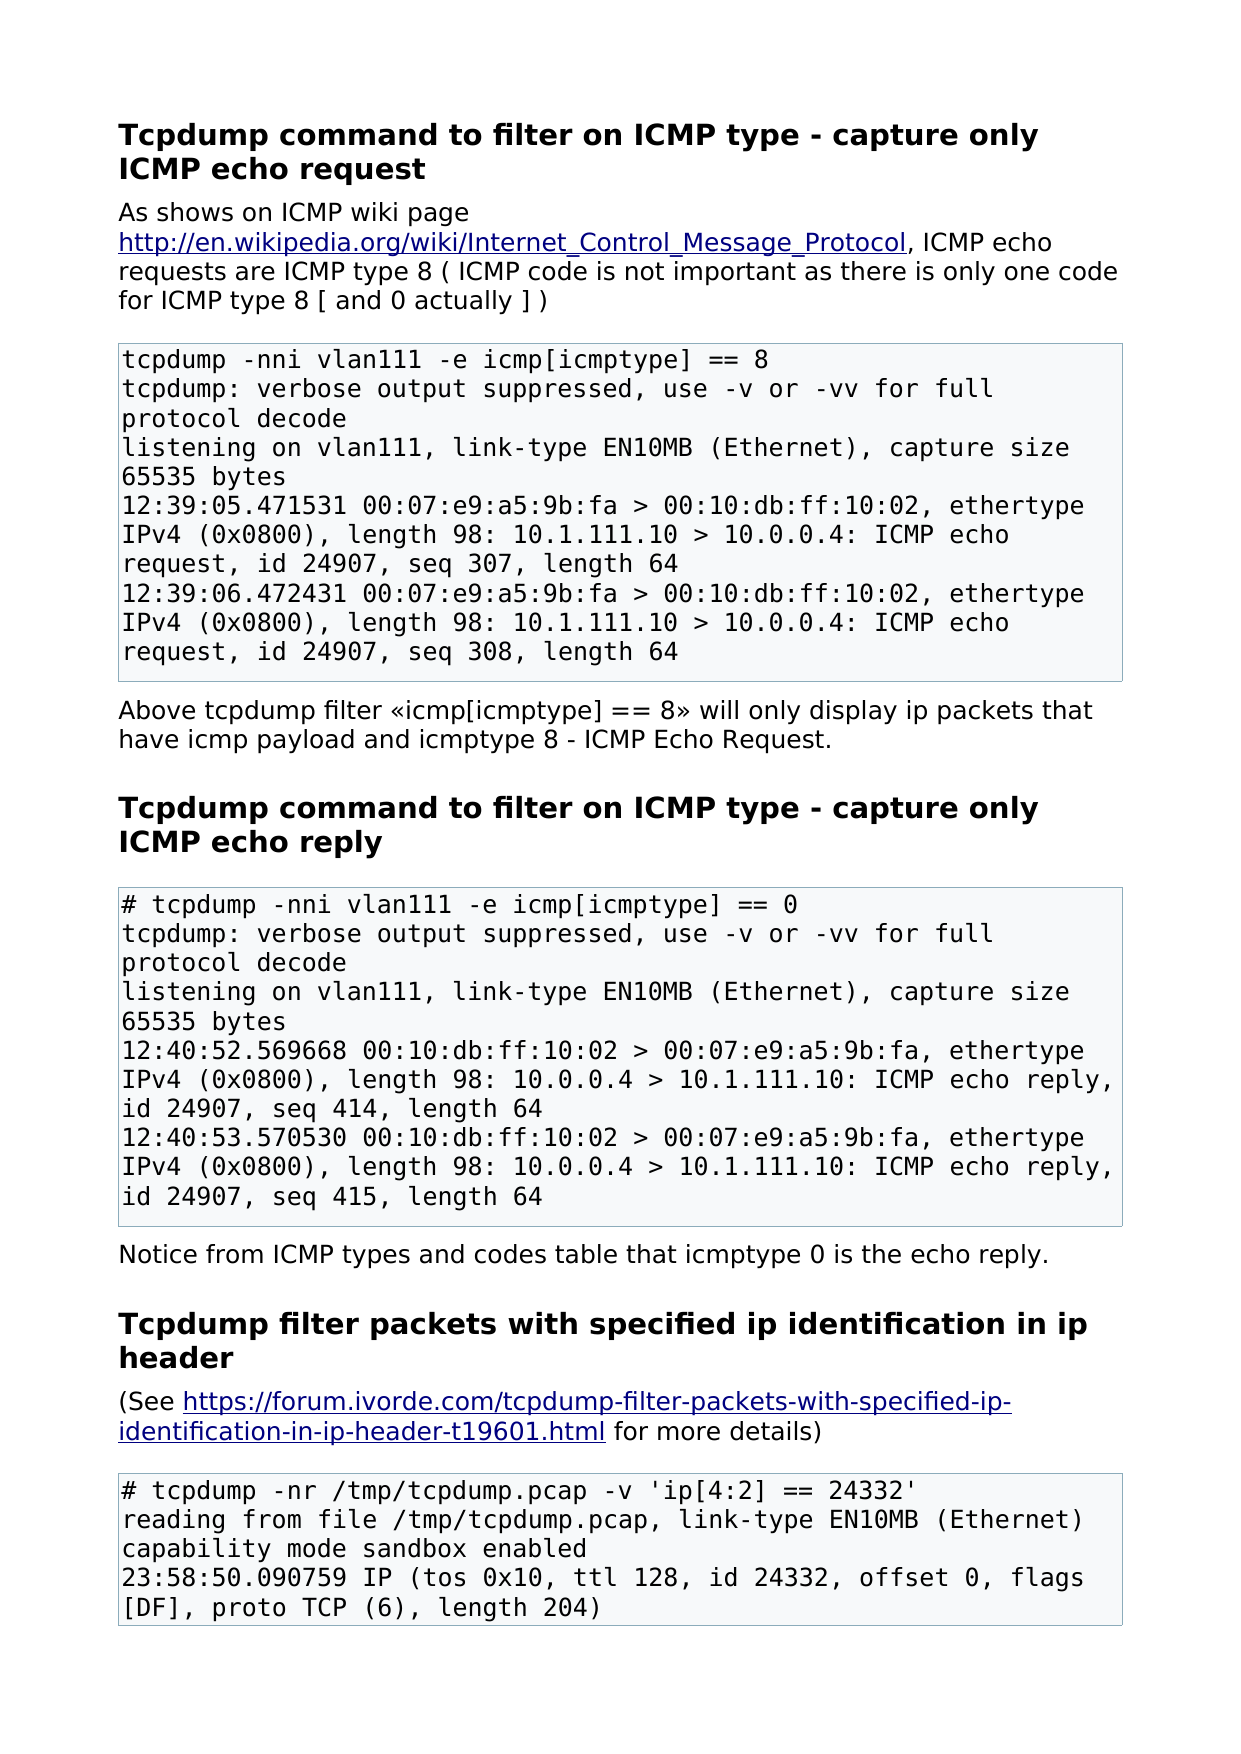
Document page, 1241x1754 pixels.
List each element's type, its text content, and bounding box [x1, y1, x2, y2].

subtitle Tcpdump command to filter on ICMP type - capture only ICMP echo reply [118, 792, 1122, 860]
table_header # tcpdump -nr /tmp/tcpdump.pcap -v 'ip[4:2] == 24332' reading from file /tmp/tcpdump.pcap, link-type EN10MB (Ethernet) capability mode sandbox enabled 23:58:50.090759 IP (tos 0x10, ttl 128, id 24332, offset 0, flags [DF], proto TCP (6), length 204) [119, 1474, 1122, 1625]
subtitle Tcpdump command to filter on ICMP type - capture only ICMP echo request [118, 118, 1122, 186]
text Above tcpdump filter «icmp[icmptype] == 8» will only display ip packets that have icmp payload and icmptype 8 - ICMP Echo Request. [118, 696, 1122, 754]
table_header tcpdump -nni vlan111 -e icmp[icmptype] == 8 tcpdump: verbose output suppressed, use -v or -vv for full protocol decode listening on vlan111, link-type EN10MB (Ethernet), capture size 65535 bytes 12:39:05.471531 00:07:e9:a5:9b:fa > 00:10:db:ff:10:02, ethertype IPv4 (0x0800), length 98: 10.1.111.10 > 10.0.0.4: ICMP echo request, id 24907, seq 307, length 64 12:39:06.472431 00:07:e9:a5:9b:fa > 00:10:db:ff:10:02, ethertype IPv4 (0x0800), length 98: 10.1.111.10 > 10.0.0.4: ICMP echo request, id 24907, seq 308, length 64 [119, 344, 1122, 681]
text (See https://forum.ivorde.com/tcpdump-filter-packets-with-specified-ip-identification-in-ip-header-t19601.html for more details) [118, 1387, 1122, 1446]
table_header # tcpdump -nni vlan111 -e icmp[icmptype] == 0 tcpdump: verbose output suppressed, use -v or -vv for full protocol decode listening on vlan111, link-type EN10MB (Ethernet), capture size 65535 bytes 12:40:52.569668 00:10:db:ff:10:02 > 00:07:e9:a5:9b:fa, ethertype IPv4 (0x0800), length 98: 10.0.0.4 > 10.1.111.10: ICMP echo reply, id 24907, seq 414, length 64 12:40:53.570530 00:10:db:ff:10:02 > 00:07:e9:a5:9b:fa, ethertype IPv4 (0x0800), length 98: 10.0.0.4 > 10.1.111.10: ICMP echo reply, id 24907, seq 415, length 64 [119, 888, 1122, 1226]
text As shows on ICMP wiki page http://en.wikipedia.org/wiki/Internet_Control_Message_Protocol, ICMP echo requests are ICMP type 8 ( ICMP code is not important as there is only one code for ICMP type 8 [ and 0 actually ] ) [118, 198, 1122, 315]
text Notice from ICMP types and codes table that icmptype 0 is the echo reply. [118, 1240, 1122, 1269]
subtitle Tcpdump filter packets with specified ip identification in ip header [118, 1307, 1122, 1375]
